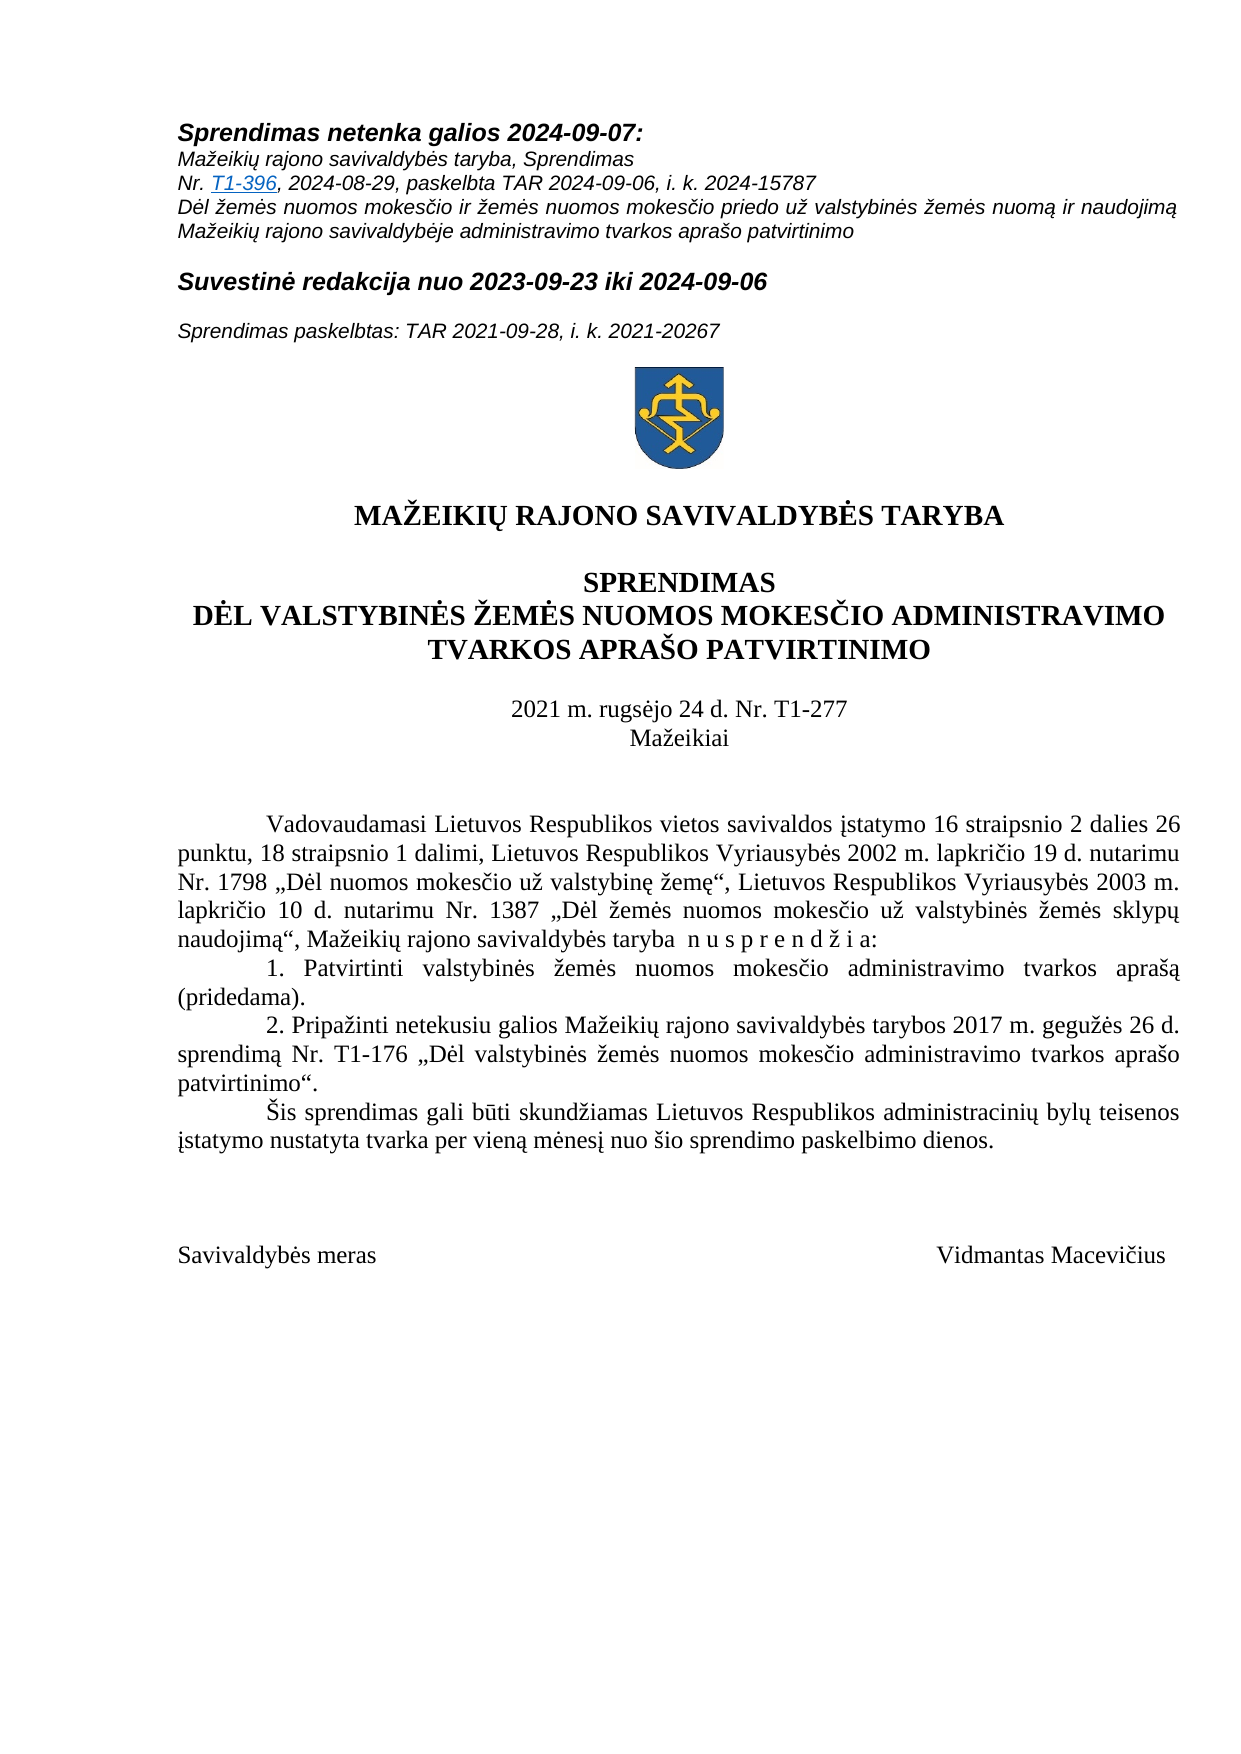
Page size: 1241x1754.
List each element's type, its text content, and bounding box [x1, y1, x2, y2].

text Dėl žemės nuomos mokesčio ir žemės nuomos mokesčio priedo už valstybinės žemės nuomą ir naudojimą Mažeikių rajono savivaldybėje administravimo tvarkos aprašo patvirtinimo [177, 195, 1181, 243]
text Savivaldybės meras Vidmantas Macevičius [177, 1240, 1181, 1269]
text DĖL VALSTYBINĖS ŽEMĖS NUOMOS MOKESČIO ADMINISTRAVIMO TVARKOS APRAŠO PATVIRTINIMO [177, 598, 1181, 665]
text Mažeikiai [177, 723, 1181, 752]
text Vadovaudamasi Lietuvos Respublikos vietos savivaldos įstatymo 16 straipsnio 2 dalies 26 punktu, 18 straipsnio 1 dalimi, Lietuvos Respublikos Vyriausybės 2002 m. lapkričio 19 d. nutarimu Nr. 1798 „Dėl nuomos mokesčio už valstybinę žemę“, Lietuvos Respublikos Vyriausybės 2003 m. lapkričio 10 d. nutarimu Nr. 1387 „Dėl žemės nuomos mokesčio už valstybinės žemės sklypų naudojimą“, Mažeikių rajono savivaldybės taryba n u s p r e n d ž i a: [177, 809, 1181, 953]
text Sprendimas netenka galios 2024-09-07: [177, 118, 1181, 147]
text 2. Pripažinti netekusiu galios Mažeikių rajono savivaldybės tarybos 2017 m. gegužės 26 d. sprendimą Nr. T1-176 „Dėl valstybinės žemės nuomos mokesčio administravimo tvarkos aprašo patvirtinimo“. [177, 1010, 1181, 1097]
text Mažeikių rajono savivaldybės taryba, Sprendimas [177, 147, 1181, 171]
text SPRENDIMAS [177, 565, 1181, 598]
text 1. Patvirtinti valstybinės žemės nuomos mokesčio administravimo tvarkos aprašą (pridedama). [177, 953, 1181, 1010]
text 2021 m. rugsėjo 24 d. Nr. T1-277 [177, 694, 1181, 723]
text Šis sprendimas gali būti skundžiamas Lietuvos Respublikos administracinių bylų teisenos įstatymo nustatyta tvarka per vieną mėnesį nuo šio sprendimo paskelbimo dienos. [177, 1097, 1181, 1154]
text Mažeikių rajono SAVIVALDYBĖS taryba [177, 498, 1181, 531]
text Nr. T1-396, 2024-08-29, paskelbta TAR 2024-09-06, i. k. 2024-15787 [177, 171, 1181, 195]
text Suvestinė redakcija nuo 2023-09-23 iki 2024-09-06 [177, 267, 1181, 295]
text Sprendimas paskelbtas: TAR 2021-09-28, i. k. 2021-20267 [177, 319, 1181, 343]
